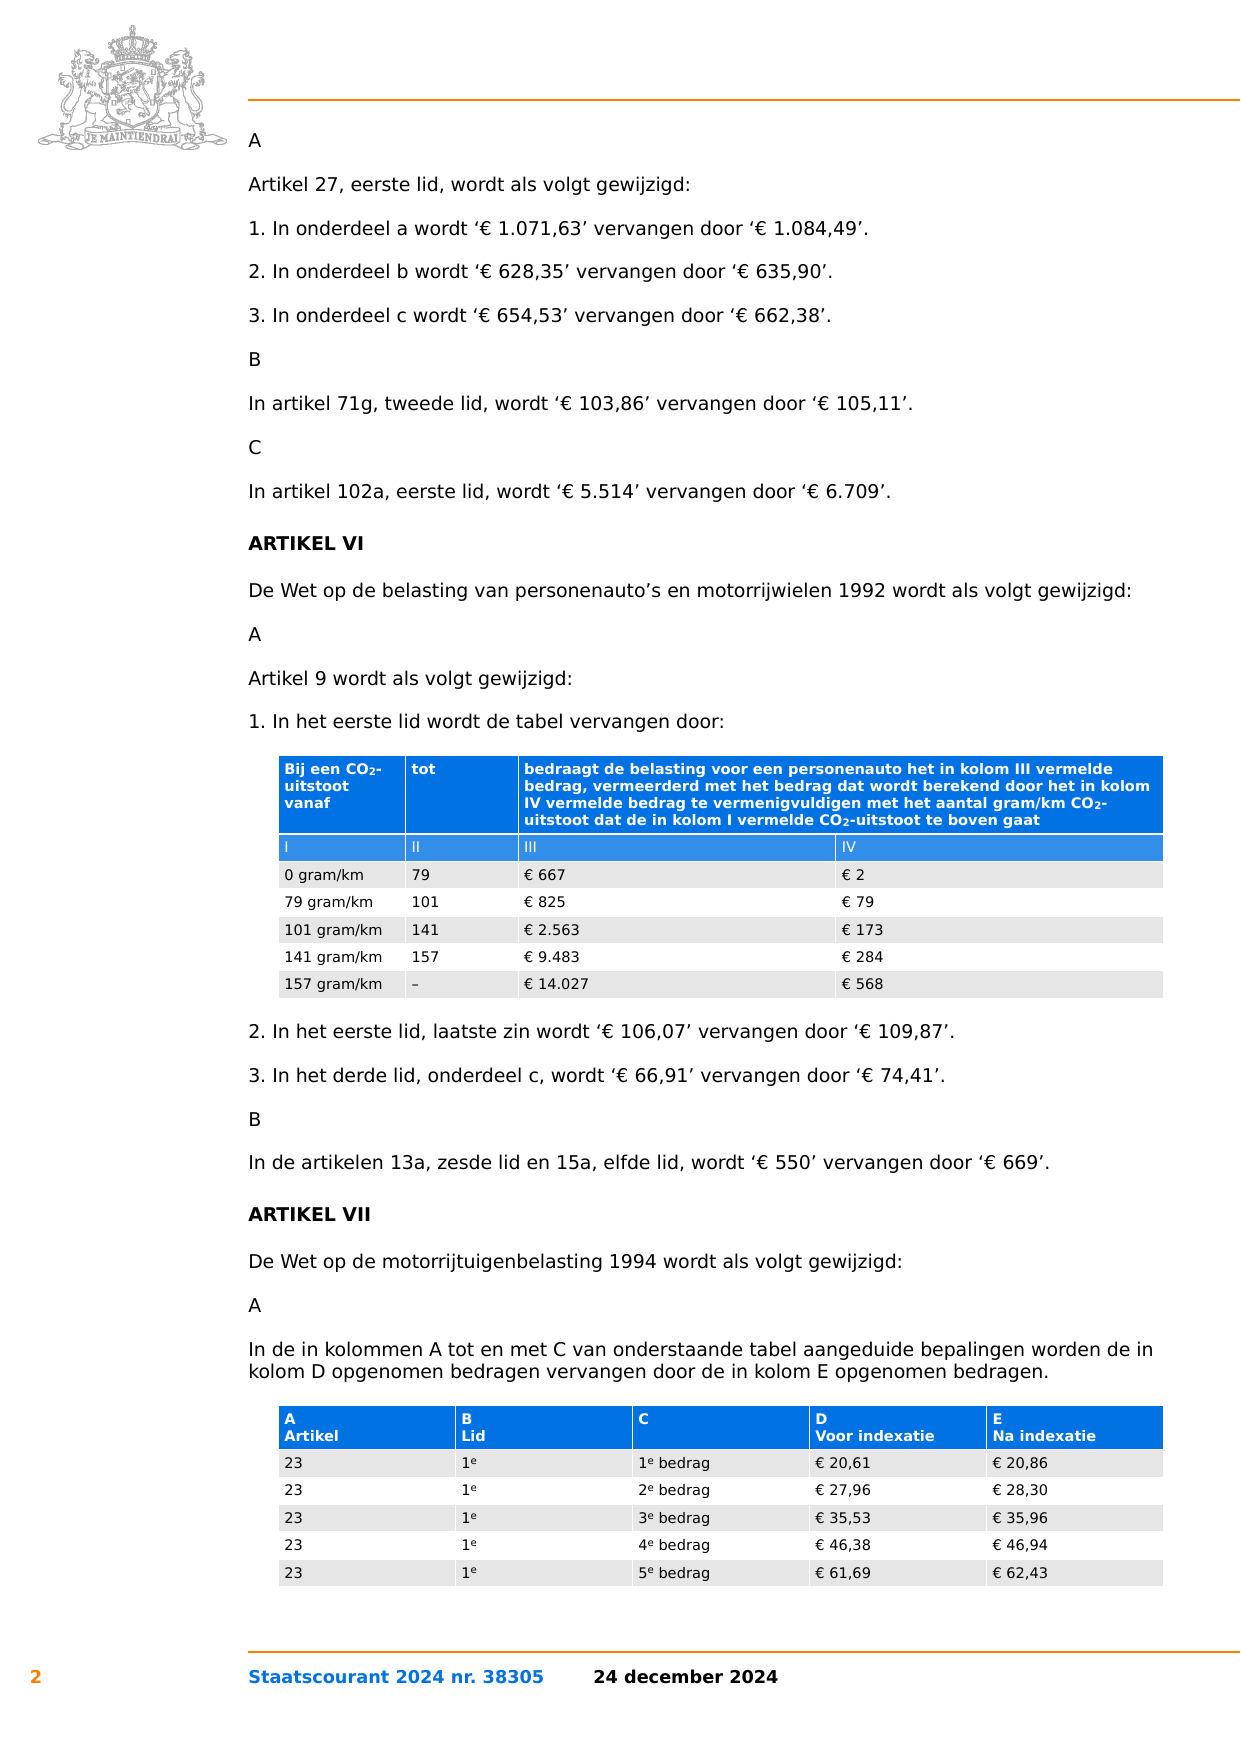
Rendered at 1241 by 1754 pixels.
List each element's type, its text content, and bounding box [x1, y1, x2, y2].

table_header D Voor indexatie [810, 1406, 986, 1449]
table_cell € 61,69 [810, 1560, 986, 1586]
text Artikel 27, eerste lid, wordt als volgt gewijzigd: [248, 174, 1163, 196]
table_header tot [406, 756, 518, 833]
text 3. In onderdeel c wordt ‘€ 654,53’ vervangen door ‘€ 662,38’. [248, 305, 1163, 327]
text In artikel 102a, eerste lid, wordt ‘€ 5.514’ vervangen door ‘€ 6.709’. [248, 481, 1163, 503]
table_cell IV [836, 835, 1163, 861]
table_cell 1e [456, 1560, 632, 1586]
table_cell € 20,61 [810, 1450, 986, 1477]
table_cell € 20,86 [987, 1450, 1163, 1477]
text A [248, 623, 1163, 646]
table_cell 1e [456, 1478, 632, 1504]
table_cell 101 gram/km [279, 917, 405, 943]
table_cell 2e bedrag [633, 1478, 809, 1504]
table_cell II [406, 835, 518, 861]
text C [248, 437, 1163, 459]
table_cell € 2 [836, 862, 1163, 888]
picture [38, 25, 227, 150]
table_cell 1e [456, 1505, 632, 1531]
table_cell € 2.563 [519, 917, 835, 943]
text De Wet op de belasting van personenauto’s en motorrijwielen 1992 wordt als volgt gewijzigd: [248, 580, 1163, 602]
table_cell 0 gram/km [279, 862, 405, 888]
text B [248, 349, 1163, 371]
table_cell € 35,53 [810, 1505, 986, 1531]
table_cell 23 [279, 1533, 455, 1559]
subtitle ARTIKEL VI [248, 533, 1163, 555]
table_cell € 667 [519, 862, 835, 888]
table_cell 1e [456, 1450, 632, 1477]
table_cell 4e bedrag [633, 1533, 809, 1559]
table_header B Lid [456, 1406, 632, 1449]
table_cell 23 [279, 1560, 455, 1586]
table_cell III [519, 835, 835, 861]
table_cell 23 [279, 1478, 455, 1504]
text De Wet op de motorrijtuigenbelasting 1994 wordt als volgt gewijzigd: [248, 1251, 1163, 1273]
table_cell € 46,94 [987, 1533, 1163, 1559]
table_cell 1e [456, 1533, 632, 1559]
text 1. In onderdeel a wordt ‘€ 1.071,63’ vervangen door ‘€ 1.084,49’. [248, 218, 1163, 239]
table_cell € 14.027 [519, 971, 835, 998]
text 2. In het eerste lid, laatste zin wordt ‘€ 106,07’ vervangen door ‘€ 109,87’. [248, 1021, 1163, 1043]
table_cell 101 [406, 889, 518, 916]
table_cell 157 gram/km [279, 971, 405, 998]
text 3. In het derde lid, onderdeel c, wordt ‘€ 66,91’ vervangen door ‘€ 74,41’. [248, 1064, 1163, 1087]
table_cell € 46,38 [810, 1533, 986, 1559]
table_cell € 79 [836, 889, 1163, 916]
text 1. In het eerste lid wordt de tabel vervangen door: [248, 711, 1163, 733]
table_cell € 825 [519, 889, 835, 916]
table_cell 79 [406, 862, 518, 888]
text A [248, 130, 1163, 152]
table_cell 157 [406, 944, 518, 970]
table_cell € 35,96 [987, 1505, 1163, 1531]
table_cell 23 [279, 1450, 455, 1477]
table_header Bij een CO2-uitstoot vanaf [279, 756, 405, 833]
table_header bedraagt de belasting voor een personenauto het in kolom III vermelde bedrag, vermeerderd met het bedrag dat wordt berekend door het in kolom IV vermelde bedrag te vermenigvuldigen met het aantal gram/km CO2-uitstoot dat de in kolom I vermelde CO2-uitstoot te boven gaat [519, 756, 1163, 833]
text A [248, 1295, 1163, 1317]
table_cell € 28,30 [987, 1478, 1163, 1504]
table_header A Artikel [279, 1406, 455, 1449]
table_cell € 173 [836, 917, 1163, 943]
table_cell 141 [406, 917, 518, 943]
text B [248, 1108, 1163, 1130]
subtitle ARTIKEL VII [248, 1204, 1163, 1226]
text In de in kolommen A tot en met C van onderstaande tabel aangeduide bepalingen worden de in kolom D opgenomen bedragen vervangen door de in kolom E opgenomen bedragen. [248, 1339, 1163, 1383]
table_cell 5e bedrag [633, 1560, 809, 1586]
table_cell € 27,96 [810, 1478, 986, 1504]
table_cell I [279, 835, 405, 861]
table_cell € 9.483 [519, 944, 835, 970]
table_cell 3e bedrag [633, 1505, 809, 1531]
text In artikel 71g, tweede lid, wordt ‘€ 103,86’ vervangen door ‘€ 105,11’. [248, 393, 1163, 415]
table_cell € 62,43 [987, 1560, 1163, 1586]
table_header E Na indexatie [987, 1406, 1163, 1449]
text 2. In onderdeel b wordt ‘€ 628,35’ vervangen door ‘€ 635,90’. [248, 261, 1163, 283]
table_cell 141 gram/km [279, 944, 405, 970]
text Artikel 9 wordt als volgt gewijzigd: [248, 667, 1163, 689]
table_header C [633, 1406, 809, 1449]
table_cell 1e bedrag [633, 1450, 809, 1477]
table_cell € 568 [836, 971, 1163, 998]
table_cell 23 [279, 1505, 455, 1531]
table_cell – [406, 971, 518, 998]
table_cell 79 gram/km [279, 889, 405, 916]
text In de artikelen 13a, zesde lid en 15a, elfde lid, wordt ‘€ 550’ vervangen door ‘€ 669’. [248, 1152, 1163, 1174]
table_cell € 284 [836, 944, 1163, 970]
